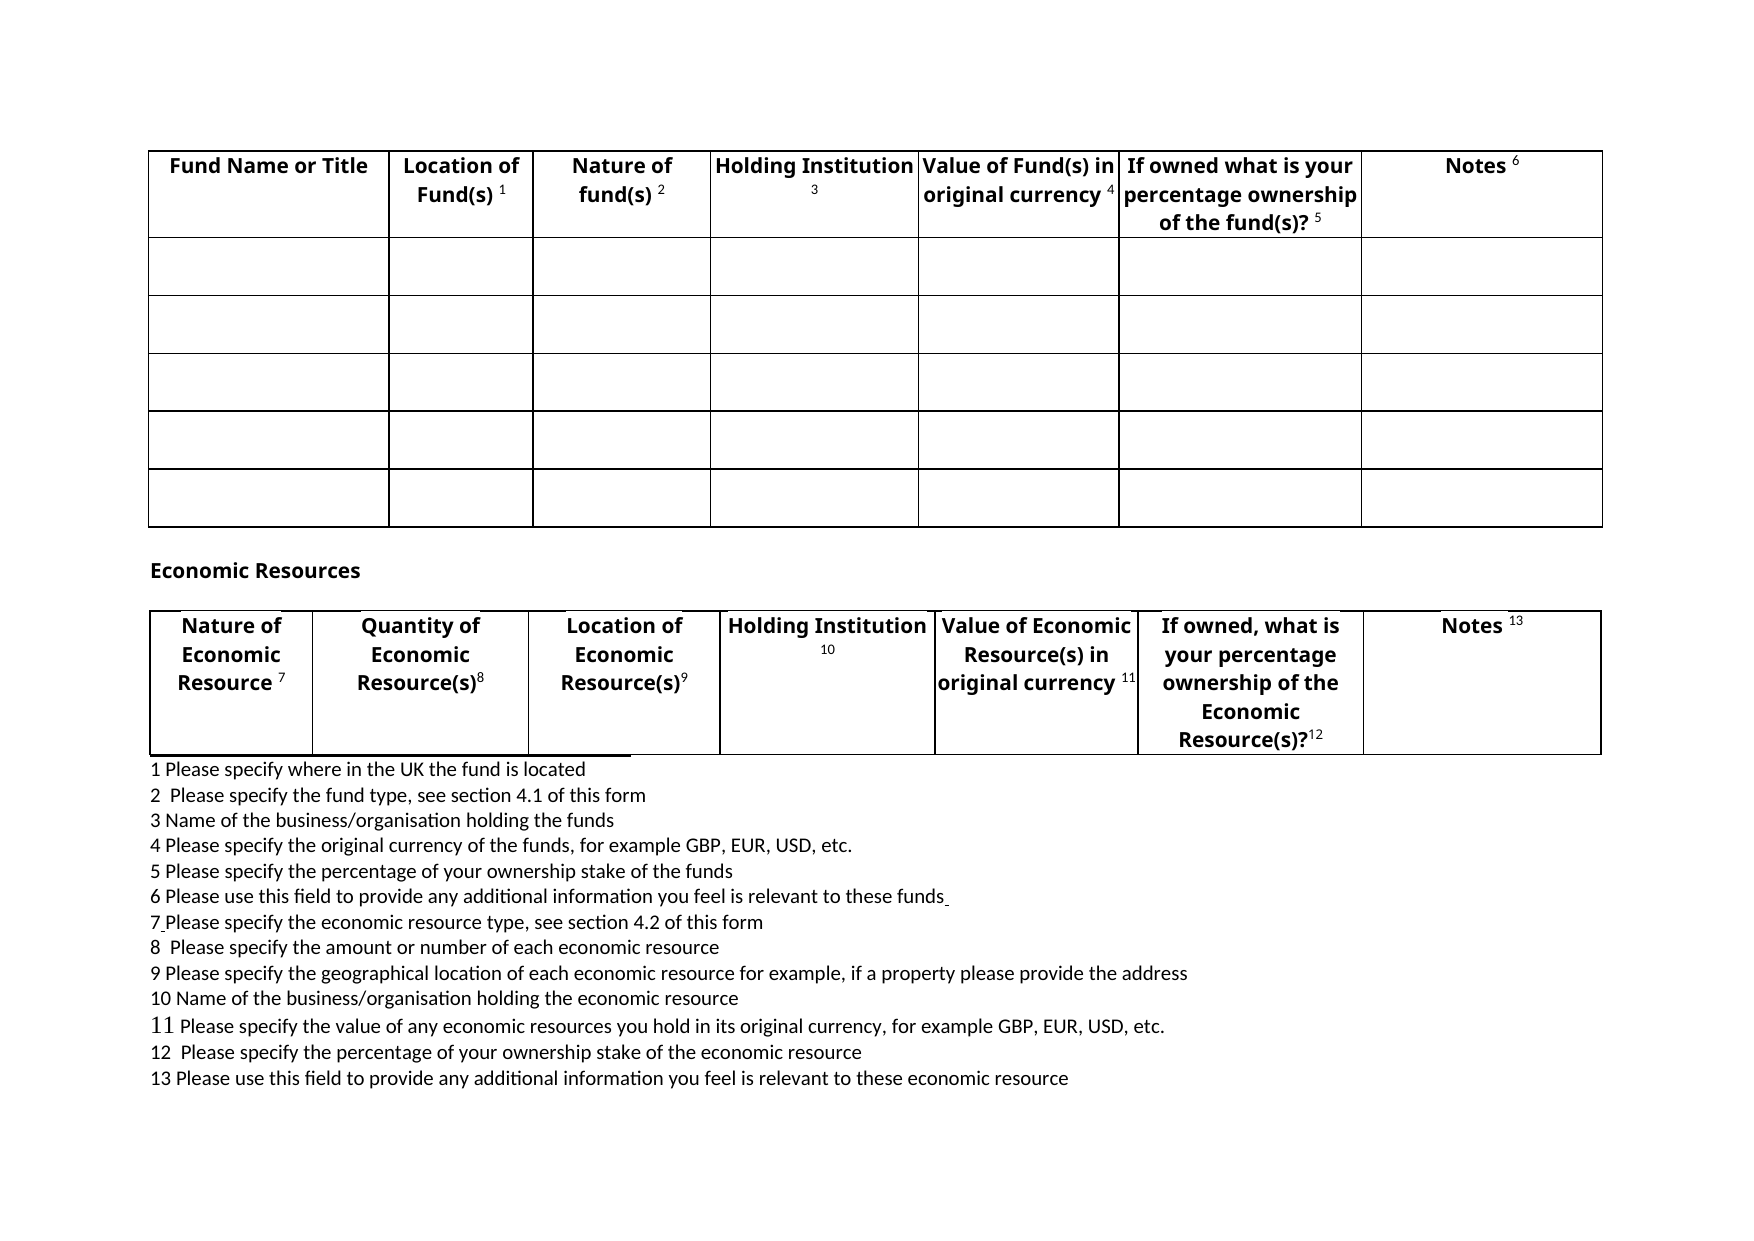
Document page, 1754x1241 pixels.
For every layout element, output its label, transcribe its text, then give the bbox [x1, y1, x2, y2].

table_header Nature of Economic Resource [151, 612, 312, 754]
table_header If owned, what is your percentage ownership of the Economic Resource(s)? [1139, 612, 1363, 754]
table_cell [390, 354, 532, 410]
table_header Value of Fund(s) in original currency [919, 152, 1118, 237]
table_header Quantity of Economic Resource(s) [313, 612, 528, 754]
table_cell [1362, 470, 1602, 526]
table_cell [534, 296, 710, 352]
table_header If owned what is your percentage ownership of the fund(s)? [1120, 152, 1361, 237]
table_cell [390, 470, 532, 526]
table_cell [390, 412, 532, 468]
table_cell [1120, 354, 1361, 410]
table_header Holding Institution [721, 612, 934, 754]
table_cell [919, 412, 1118, 468]
table_cell [1362, 238, 1602, 295]
table_header Nature of fund(s) [534, 152, 710, 237]
table_cell [149, 470, 388, 526]
table_header Notes [1364, 612, 1600, 754]
table_header Location of Fund(s) [390, 152, 532, 237]
table_cell [1120, 238, 1361, 295]
table_header Holding Institution [711, 152, 918, 237]
table_header Location of Economic Resource(s) [529, 612, 719, 754]
text Economic Resources [150, 556, 1604, 584]
table_cell [390, 238, 532, 295]
table_cell [711, 412, 918, 468]
table_header Value of Economic Resource(s) in original currency [936, 612, 1137, 754]
table_cell [711, 238, 918, 295]
table_cell [711, 470, 918, 526]
table_cell [1362, 412, 1602, 468]
table_cell [149, 354, 388, 410]
table_cell [711, 296, 918, 352]
table_cell [1120, 296, 1361, 352]
table_cell [149, 412, 388, 468]
table_header Notes [1362, 152, 1602, 237]
table_cell [149, 296, 388, 352]
table_header Fund Name or Title [149, 152, 388, 237]
table_cell [919, 296, 1118, 352]
table_cell [149, 238, 388, 295]
table_cell [534, 354, 710, 410]
table_cell [534, 412, 710, 468]
table_cell [1120, 470, 1361, 526]
table_cell [711, 354, 918, 410]
table_cell [534, 470, 710, 526]
table_cell [1362, 296, 1602, 352]
table_cell [919, 470, 1118, 526]
table_cell [390, 296, 532, 352]
table_cell [1120, 412, 1361, 468]
table_cell [919, 238, 1118, 295]
table_cell [534, 238, 710, 295]
table_cell [1362, 354, 1602, 410]
table_cell [919, 354, 1118, 410]
